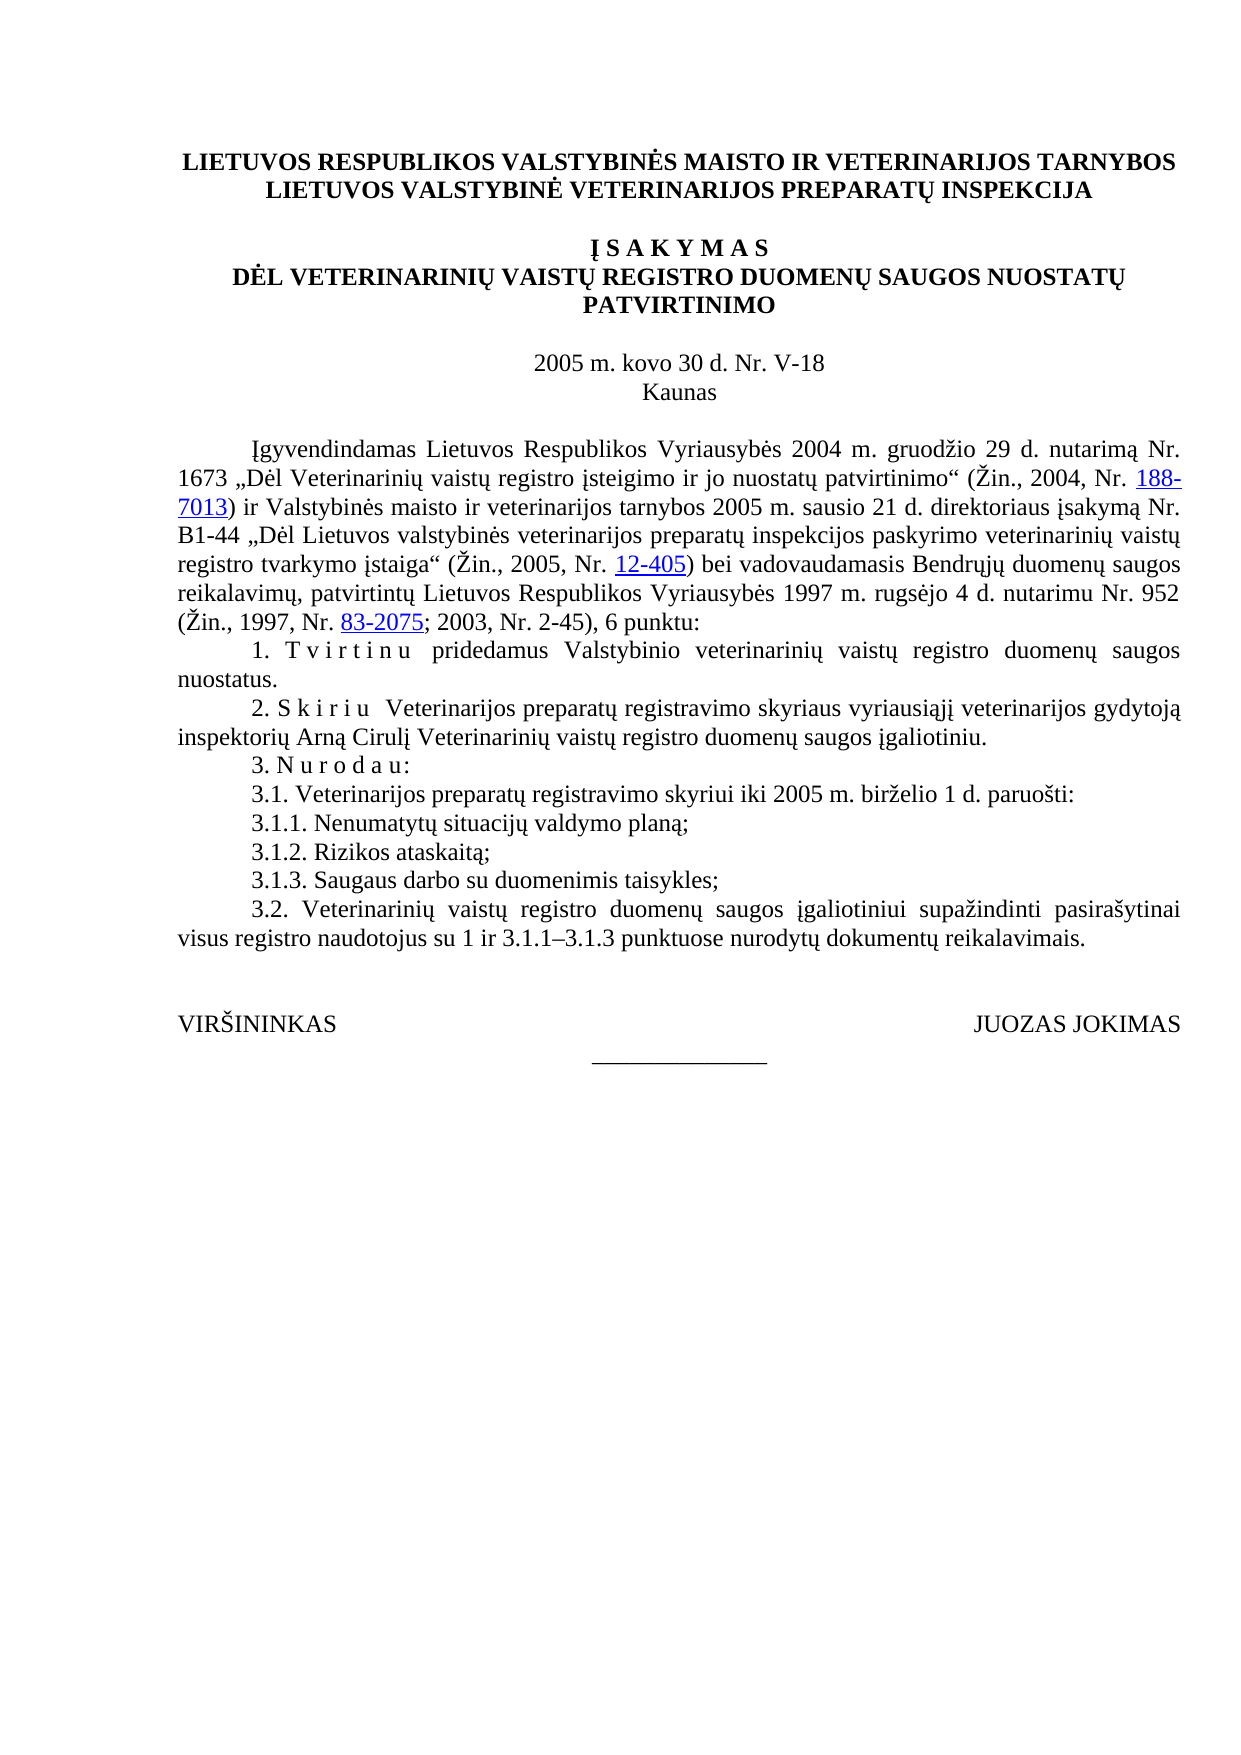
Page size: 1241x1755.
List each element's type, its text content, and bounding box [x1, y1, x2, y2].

text Kaunas [177, 377, 1181, 406]
text 3.1.2. Rizikos ataskaitą; [177, 837, 1181, 866]
text 1. Tvirtinu pridedamus Valstybinio veterinarinių vaistų registro duomenų saugos nuostatus. [177, 636, 1181, 693]
text 3.1.3. Saugaus darbo su duomenimis taisykles; [177, 866, 1181, 894]
text Į S A K Y M A S [177, 233, 1181, 262]
text LIETUVOS RESPUBLIKOS VALSTYBINĖS MAISTO IR VETERINARIJOS TARNYBOS LIETUVOS VALSTYBINĖ VETERINARIJOS PREPARATŲ INSPEKCIJA [177, 147, 1181, 204]
text 3. Nurodau: [177, 751, 1181, 779]
text ______________ [177, 1038, 1181, 1067]
text 3.1. Veterinarijos preparatų registravimo skyriui iki 2005 m. birželio 1 d. paruošti: [177, 779, 1181, 808]
text 3.2. Veterinarinių vaistų registro duomenų saugos įgaliotiniui supažindinti pasirašytinai visus registro naudotojus su 1 ir 3.1.1–3.1.3 punktuose nurodytų dokumentų reikalavimais. [177, 894, 1181, 952]
text 2005 m. kovo 30 d. Nr. V-18 [177, 348, 1181, 377]
text Įgyvendindamas Lietuvos Respublikos Vyriausybės 2004 m. gruodžio 29 d. nutarimą Nr. 1673 „Dėl Veterinarinių vaistų registro įsteigimo ir jo nuostatų patvirtinimo“ (Žin., 2004, Nr. 188-7013) ir Valstybinės maisto ir veterinarijos tarnybos 2005 m. sausio 21 d. direktoriaus įsakymą Nr. B1-44 „Dėl Lietuvos valstybinės veterinarijos preparatų inspekcijos paskyrimo veterinarinių vaistų registro tvarkymo įstaiga“ (Žin., 2005, Nr. 12-405) bei vadovaudamasis Bendrųjų duomenų saugos reikalavimų, patvirtintų Lietuvos Respublikos Vyriausybės 1997 m. rugsėjo 4 d. nutarimu Nr. 952 (Žin., 1997, Nr. 83-2075; 2003, Nr. 2-45), 6 punktu: [177, 434, 1181, 636]
text 3.1.1. Nenumatytų situacijų valdymo planą; [177, 808, 1181, 837]
text DĖL VETERINARINIŲ VAISTŲ REGISTRO DUOMENŲ SAUGOS NUOSTATŲ PATVIRTINIMO [177, 262, 1181, 319]
text 2. Skiriu Veterinarijos preparatų registravimo skyriaus vyriausiąjį veterinarijos gydytoją inspektorių Arną Cirulį Veterinarinių vaistų registro duomenų saugos įgaliotiniu. [177, 693, 1181, 751]
text VIRŠININKAS JUOZAS JOKIMAS [177, 1009, 1181, 1038]
